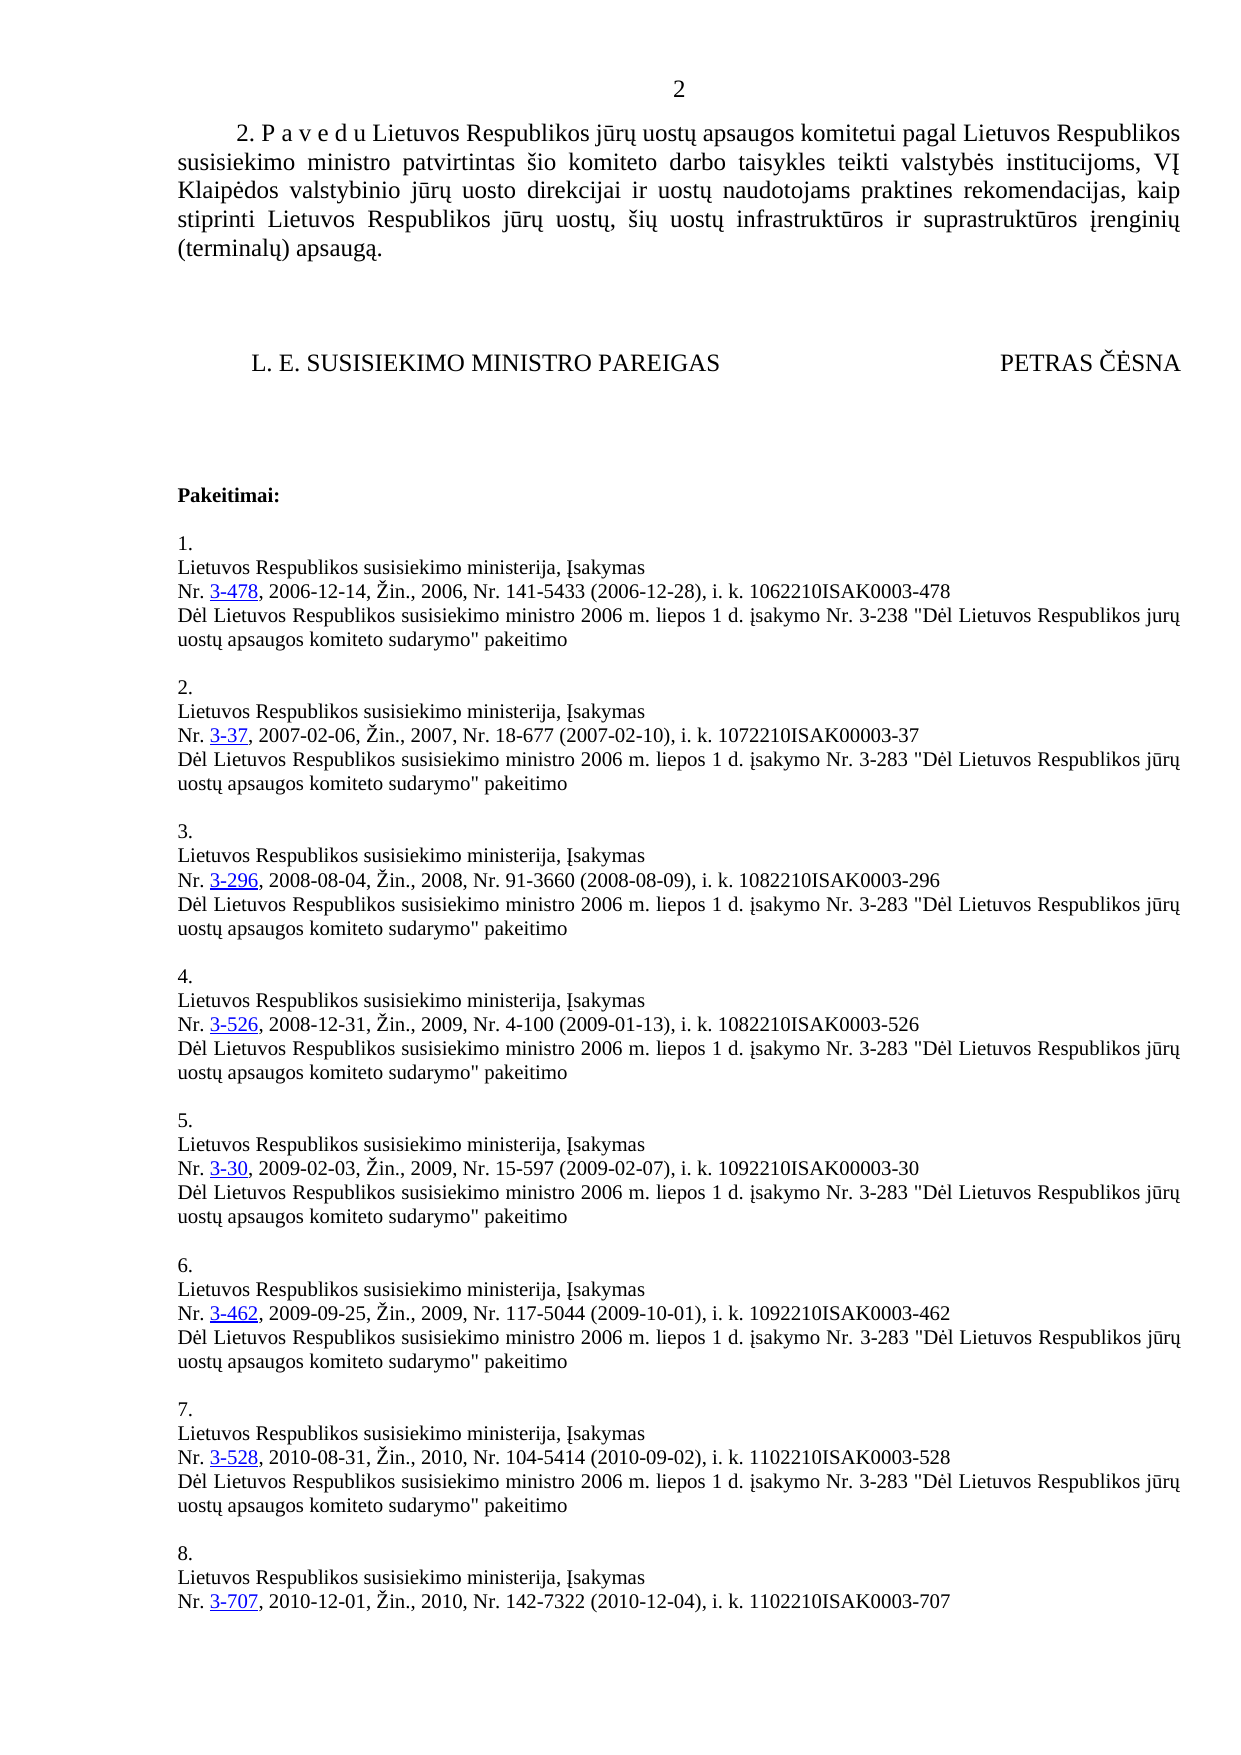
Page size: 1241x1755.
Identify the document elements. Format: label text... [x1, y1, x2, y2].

text 3. [177, 819, 1181, 843]
text 7. [177, 1397, 1181, 1421]
text Nr. 3-37, 2007-02-06, Žin., 2007, Nr. 18-677 (2007-02-10), i. k. 1072210ISAK00003-37 [177, 723, 1181, 747]
text 5. [177, 1108, 1181, 1132]
text Pakeitimai: [177, 482, 1181, 507]
text Dėl Lietuvos Respublikos susisiekimo ministro 2006 m. liepos 1 d. įsakymo Nr. 3-283 "Dėl Lietuvos Respublikos jūrų uostų apsaugos komiteto sudarymo" pakeitimo [177, 747, 1181, 795]
text Dėl Lietuvos Respublikos susisiekimo ministro 2006 m. liepos 1 d. įsakymo Nr. 3-283 "Dėl Lietuvos Respublikos jūrų uostų apsaugos komiteto sudarymo" pakeitimo [177, 1036, 1181, 1084]
text 4. [177, 964, 1181, 988]
text Lietuvos Respublikos susisiekimo ministerija, Įsakymas [177, 1132, 1181, 1156]
text 1. [177, 531, 1181, 555]
text Nr. 3-296, 2008-08-04, Žin., 2008, Nr. 91-3660 (2008-08-09), i. k. 1082210ISAK0003-296 [177, 867, 1181, 892]
text Dėl Lietuvos Respublikos susisiekimo ministro 2006 m. liepos 1 d. įsakymo Nr. 3-283 "Dėl Lietuvos Respublikos jūrų uostų apsaugos komiteto sudarymo" pakeitimo [177, 1180, 1181, 1228]
text Nr. 3-30, 2009-02-03, Žin., 2009, Nr. 15-597 (2009-02-07), i. k. 1092210ISAK00003-30 [177, 1156, 1181, 1180]
text Lietuvos Respublikos susisiekimo ministerija, Įsakymas [177, 699, 1181, 723]
text 6. [177, 1252, 1181, 1277]
text Nr. 3-462, 2009-09-25, Žin., 2009, Nr. 117-5044 (2009-10-01), i. k. 1092210ISAK0003-462 [177, 1301, 1181, 1325]
text 8. [177, 1541, 1181, 1565]
text Dėl Lietuvos Respublikos susisiekimo ministro 2006 m. liepos 1 d. įsakymo Nr. 3-238 "Dėl Lietuvos Respublikos jurų uostų apsaugos komiteto sudarymo" pakeitimo [177, 603, 1181, 651]
text Nr. 3-526, 2008-12-31, Žin., 2009, Nr. 4-100 (2009-01-13), i. k. 1082210ISAK0003-526 [177, 1012, 1181, 1036]
text L. E. SUSISIEKIMO MINISTRO PAREIGAS PETRAS ČĖSNA [177, 348, 1181, 377]
text Lietuvos Respublikos susisiekimo ministerija, Įsakymas [177, 1421, 1181, 1445]
text Lietuvos Respublikos susisiekimo ministerija, Įsakymas [177, 843, 1181, 867]
text Nr. 3-478, 2006-12-14, Žin., 2006, Nr. 141-5433 (2006-12-28), i. k. 1062210ISAK0003-478 [177, 579, 1181, 603]
text Dėl Lietuvos Respublikos susisiekimo ministro 2006 m. liepos 1 d. įsakymo Nr. 3-283 "Dėl Lietuvos Respublikos jūrų uostų apsaugos komiteto sudarymo" pakeitimo [177, 1325, 1181, 1373]
text Lietuvos Respublikos susisiekimo ministerija, Įsakymas [177, 988, 1181, 1012]
text Dėl Lietuvos Respublikos susisiekimo ministro 2006 m. liepos 1 d. įsakymo Nr. 3-283 "Dėl Lietuvos Respublikos jūrų uostų apsaugos komiteto sudarymo" pakeitimo [177, 892, 1181, 940]
text Lietuvos Respublikos susisiekimo ministerija, Įsakymas [177, 555, 1181, 579]
text 2. P a v e d u Lietuvos Respublikos jūrų uostų apsaugos komitetui pagal Lietuvos Respublikos susisiekimo ministro patvirtintas šio komiteto darbo taisykles teikti valstybės institucijoms, VĮ Klaipėdos valstybinio jūrų uosto direkcijai ir uostų naudotojams praktines rekomendacijas, kaip stiprinti Lietuvos Respublikos jūrų uostų, šių uostų infrastruktūros ir suprastruktūros įrenginių (terminalų) apsaugą. [177, 118, 1181, 262]
text Dėl Lietuvos Respublikos susisiekimo ministro 2006 m. liepos 1 d. įsakymo Nr. 3-283 "Dėl Lietuvos Respublikos jūrų uostų apsaugos komiteto sudarymo" pakeitimo [177, 1469, 1181, 1517]
text Lietuvos Respublikos susisiekimo ministerija, Įsakymas [177, 1565, 1181, 1589]
text Lietuvos Respublikos susisiekimo ministerija, Įsakymas [177, 1277, 1181, 1301]
text Nr. 3-707, 2010-12-01, Žin., 2010, Nr. 142-7322 (2010-12-04), i. k. 1102210ISAK0003-707 [177, 1589, 1181, 1613]
text Nr. 3-528, 2010-08-31, Žin., 2010, Nr. 104-5414 (2010-09-02), i. k. 1102210ISAK0003-528 [177, 1445, 1181, 1469]
text 2. [177, 675, 1181, 699]
